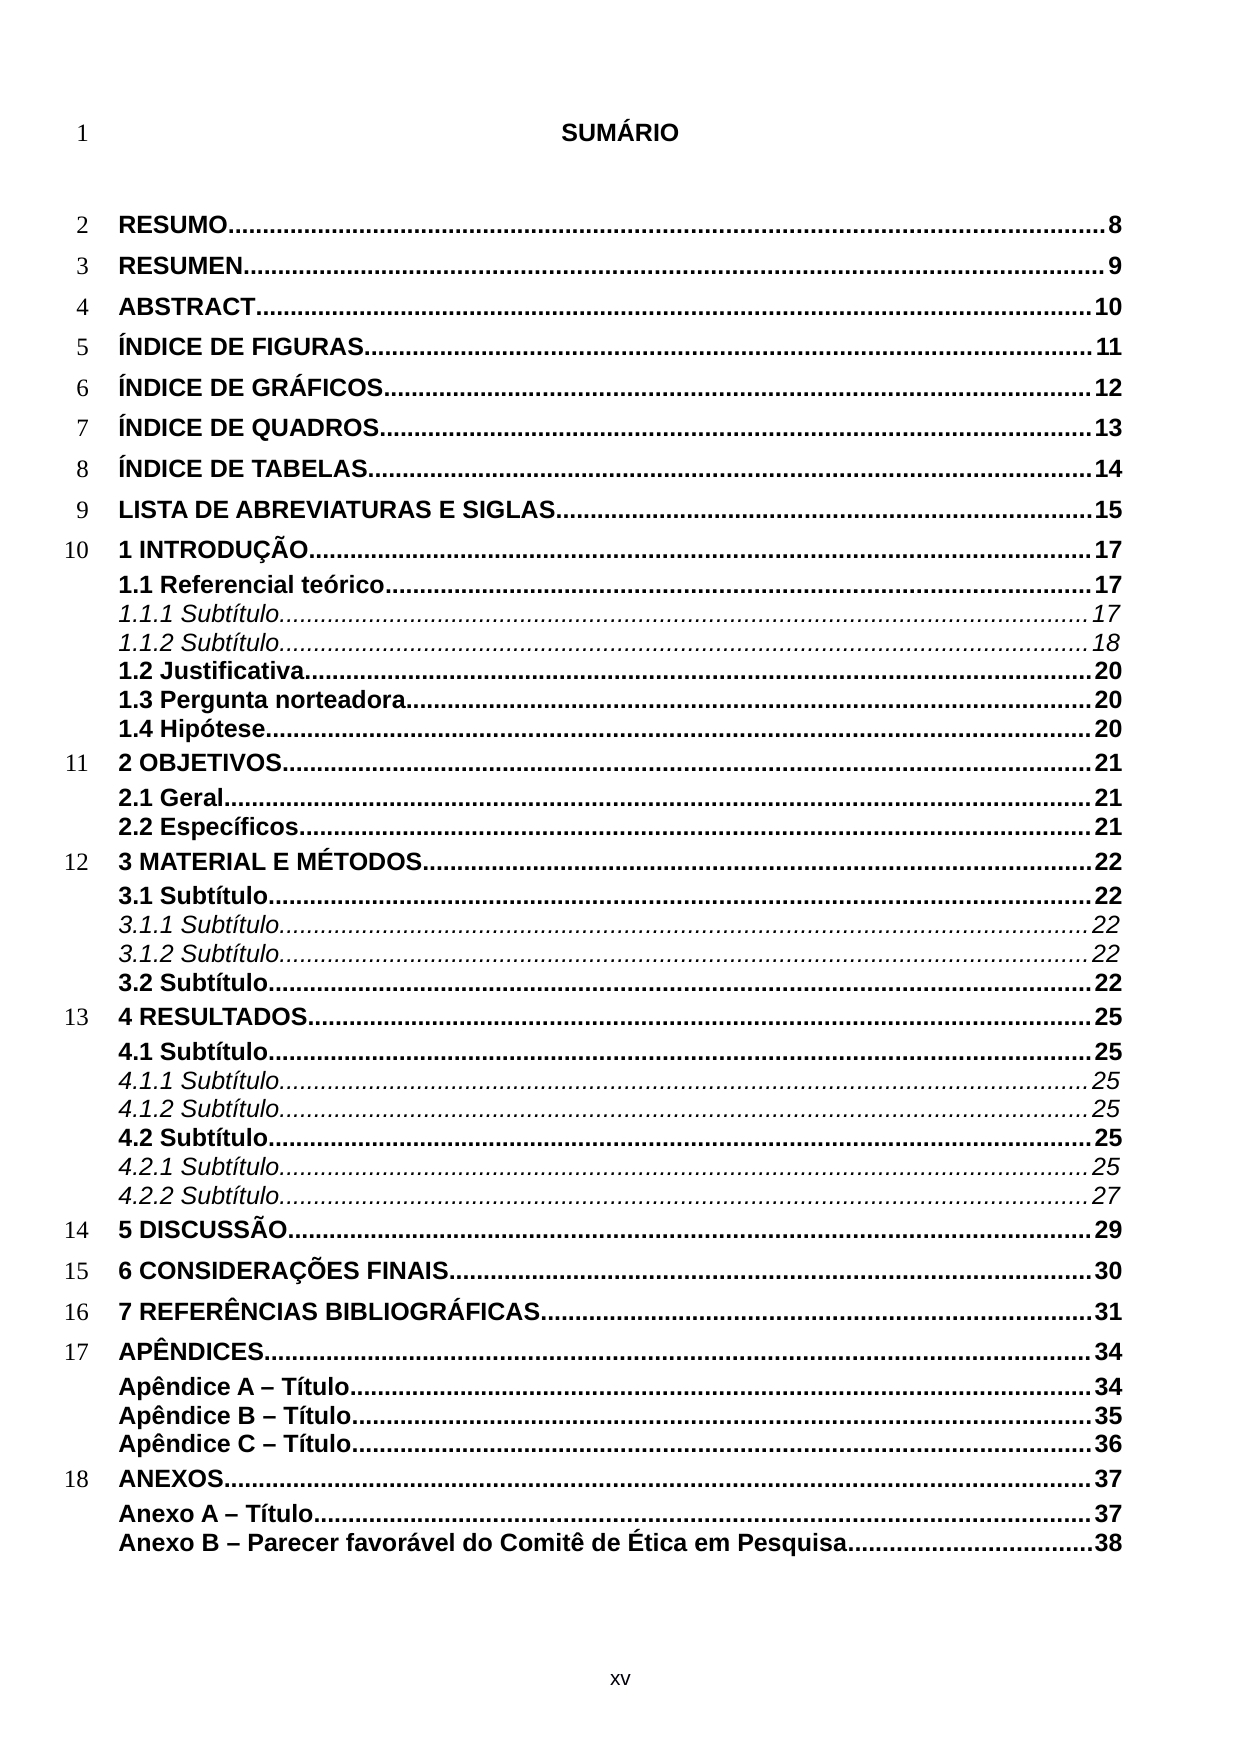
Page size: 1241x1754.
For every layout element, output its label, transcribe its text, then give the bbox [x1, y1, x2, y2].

text 2.1 Geral 21 [118, 783, 1122, 812]
text 1.3 Pergunta norteadora 20 [118, 685, 1122, 714]
text 1 INTRODUÇÃO 17 [118, 535, 1122, 564]
text Anexo A – Título 37 [118, 1499, 1122, 1527]
text Apêndice A – Título 34 [118, 1372, 1122, 1401]
text 1.4 Hipótese 20 [118, 714, 1122, 742]
text 4.1.1 Subtítulo 25 [118, 1066, 1122, 1094]
text 3.1 Subtítulo 22 [118, 881, 1122, 910]
text LISTA DE ABREVIATURAS E SIGLAS 15 [118, 495, 1122, 523]
text Apêndice B – Título 35 [118, 1401, 1122, 1429]
text 1.1.2 Subtítulo 18 [118, 627, 1122, 656]
text 2 OBJETIVOS 21 [118, 748, 1122, 777]
text RESUMEN 9 [118, 251, 1122, 280]
text RESUMO 8 [118, 210, 1122, 239]
text 1.2 Justificativa 20 [118, 656, 1122, 685]
text 4.2.1 Subtítulo 25 [118, 1152, 1122, 1181]
text 2.2 Específicos 21 [118, 812, 1122, 841]
text APÊNDICES 34 [118, 1337, 1122, 1366]
text Índice de QUADROS 13 [118, 413, 1122, 442]
text 4.2 Subtítulo 25 [118, 1123, 1122, 1152]
text 5 DISCUSSÃO 29 [118, 1215, 1122, 1244]
text 4.1.2 Subtítulo 25 [118, 1094, 1122, 1123]
text Anexo B – Parecer favorável do Comitê de Ética em Pesquisa 38 [118, 1527, 1122, 1556]
text 1.1 Referencial teórico 17 [118, 570, 1122, 599]
text 3 MATERIAL E MÉTODOS 22 [118, 847, 1122, 875]
text Índice de FIGURAS 11 [118, 332, 1122, 361]
text 4 RESULTADOS 25 [118, 1002, 1122, 1031]
text 4.2.2 Subtítulo 27 [118, 1181, 1122, 1209]
text 7 REFERÊNCIAS BIBLIOGRÁFICAS 31 [118, 1297, 1122, 1325]
text 3.1.1 Subtítulo 22 [118, 910, 1122, 939]
text SUMÁRIO [118, 118, 1122, 147]
text Índice de TABELAS 14 [118, 454, 1122, 483]
text ANEXOS 37 [118, 1464, 1122, 1493]
text 3.2 Subtítulo 22 [118, 967, 1122, 996]
text ABSTRACT 10 [118, 292, 1122, 320]
text 1.1.1 Subtítulo 17 [118, 599, 1122, 627]
text Índice de GRÁFICOS 12 [118, 373, 1122, 402]
text Apêndice C – Título 36 [118, 1429, 1122, 1458]
text 3.1.2 Subtítulo 22 [118, 939, 1122, 967]
text 4.1 Subtítulo 25 [118, 1037, 1122, 1066]
text 6 CONSIDERAÇÕES FINAIS 30 [118, 1256, 1122, 1285]
